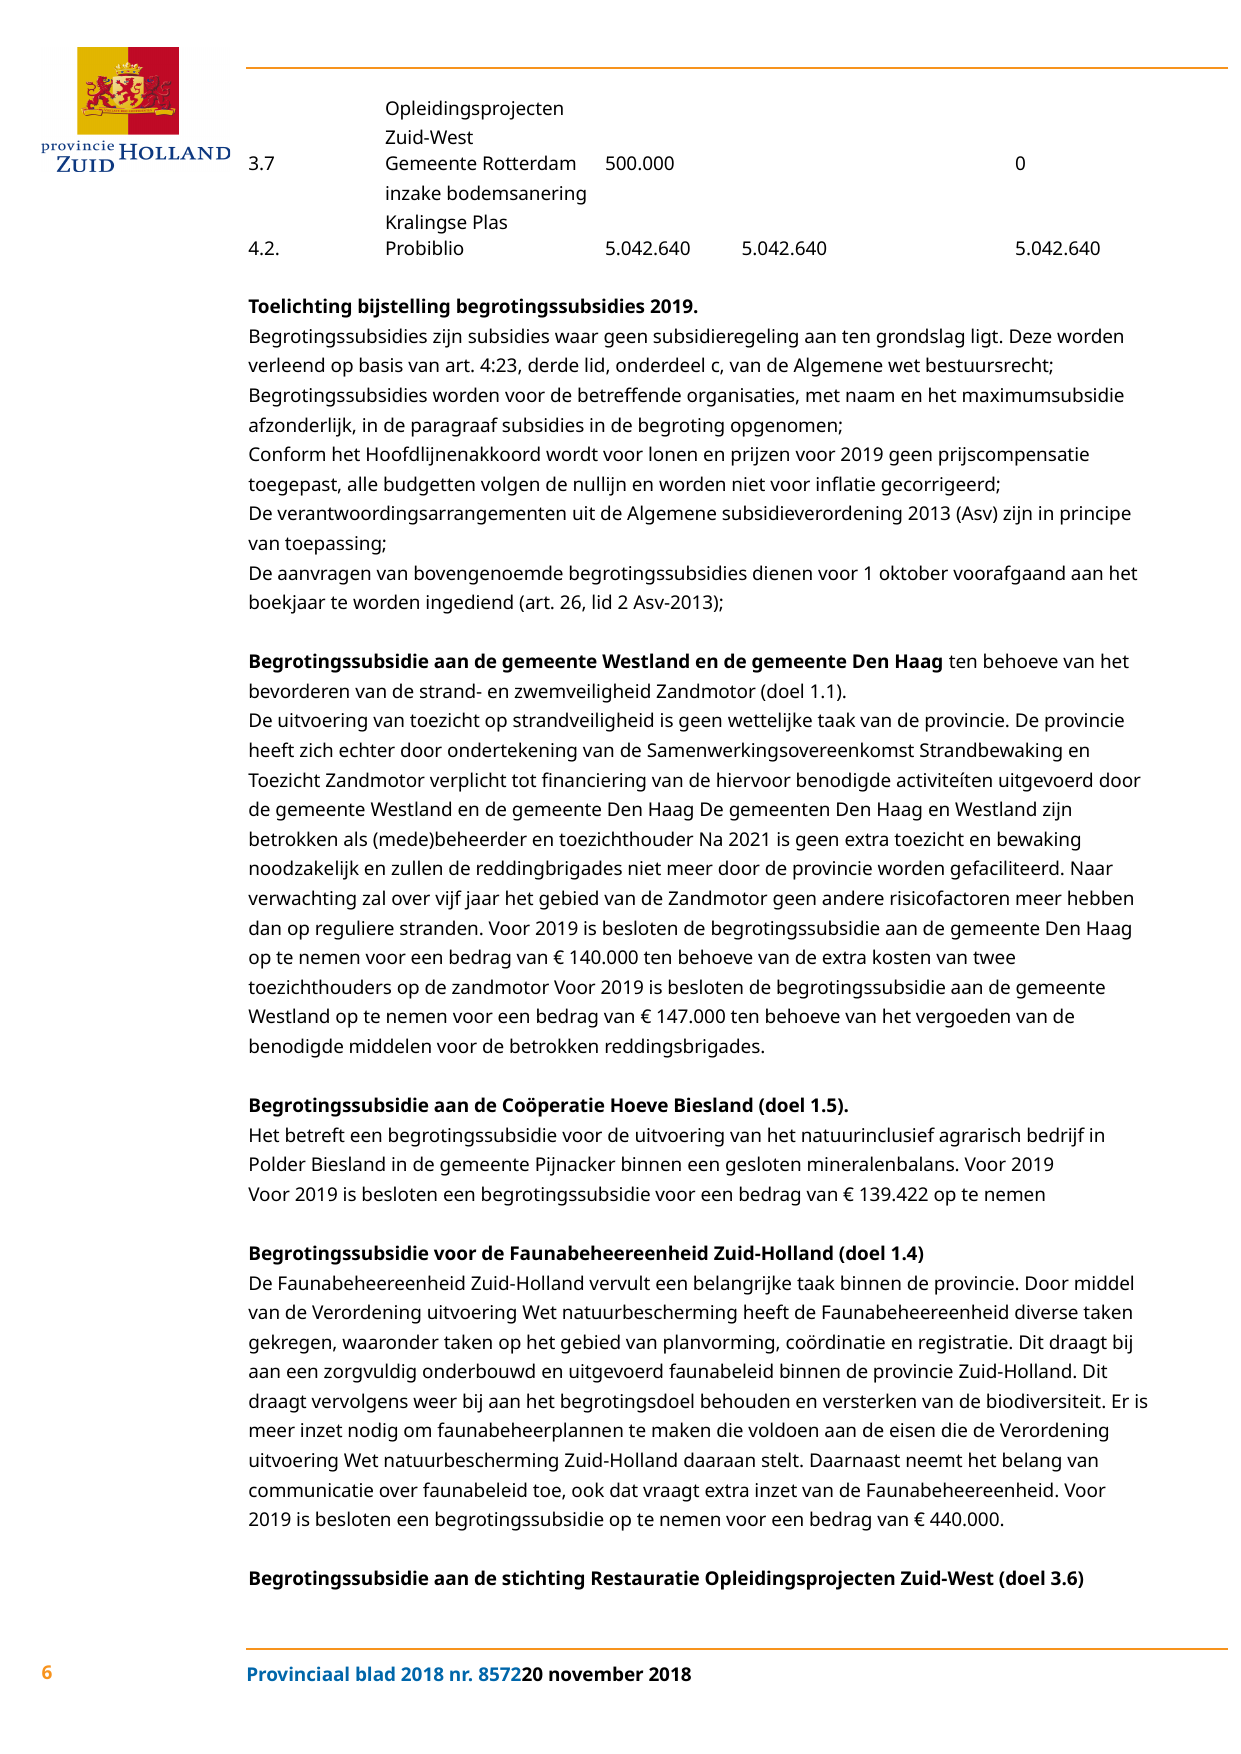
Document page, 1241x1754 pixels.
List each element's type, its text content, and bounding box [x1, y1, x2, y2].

text Het betreft een begrotingssubsidie voor de uitvoering van het natuurinclusief agrarisch bedrijf in Polder Biesland in de gemeente Pijnacker binnen een gesloten mineralenbalans. Voor 2019 [248, 1122, 1152, 1177]
table_cell 500.000 [605, 150, 741, 235]
table_cell [248, 95, 385, 150]
table_cell Probiblio [385, 235, 605, 261]
table_cell 4.2. [248, 235, 385, 261]
text De Faunabeheereenheid Zuid-Holland vervult een belangrijke taak binnen de provincie. Door middel van de Verordening uitvoering Wet natuurbescherming heeft de Faunabeheereenheid diverse taken gekregen, waaronder taken op het gebied van planvorming, coördinatie en registratie. Dit draagt bij aan een zorgvuldig onderbouwd en uitgevoerd faunabeleid binnen de provincie Zuid-Holland. Dit draagt vervolgens weer bij aan het begrotingsdoel behouden en versterken van de biodiversiteit. Er is meer inzet nodig om faunabeheerplannen te maken die voldoen aan de eisen die de Verordening uitvoering Wet natuurbescherming Zuid-Holland daaraan stelt. Daarnaast neemt het belang van communicatie over faunabeleid toe, ook dat vraagt extra inzet van de Faunabeheereenheid. Voor 2019 is besloten een begrotingssubsidie op te nemen voor een bedrag van € 440.000. [248, 1270, 1152, 1532]
table_cell [878, 150, 1015, 235]
table_cell 5.042.640 [741, 235, 878, 261]
text De aanvragen van bovengenoemde begrotingssubsidies dienen voor 1 oktober voorafgaand aan het boekjaar te worden ingediend (art. 26, lid 2 Asv-2013); [248, 560, 1152, 615]
text Begrotingssubsidies worden voor de betreffende organisaties, met naam en het maximumsubsidie afzonderlijk, in de paragraaf subsidies in de begroting opgenomen; [248, 382, 1152, 438]
text De uitvoering van toezicht op strandveiligheid is geen wettelijke taak van de provincie. De provincie heeft zich echter door ondertekening van de Samenwerkingsovereenkomst Strandbewaking en Toezicht Zandmotor verplicht tot financiering van de hiervoor benodigde activiteíten uitgevoerd door de gemeente Westland en de gemeente Den Haag De gemeenten Den Haag en Westland zijn betrokken als (mede)beheerder en toezichthouder Na 2021 is geen extra toezicht en bewaking noodzakelijk en zullen de reddingbrigades niet meer door de provincie worden gefaciliteerd. Naar verwachting zal over vijf jaar het gebied van de Zandmotor geen andere risicofactoren meer hebben dan op reguliere stranden. Voor 2019 is besloten de begrotingssubsidie aan de gemeente Den Haag op te nemen voor een bedrag van € 140.000 ten behoeve van de extra kosten van twee toezichthouders op de zandmotor Voor 2019 is besloten de begrotingssubsidie aan de gemeente Westland op te nemen voor een bedrag van € 147.000 ten behoeve van het vergoeden van de benodigde middelen voor de betrokken reddingsbrigades. [248, 708, 1152, 1059]
text Begrotingssubsidie voor de Faunabeheereenheid Zuid-Holland (doel 1.4) [248, 1240, 1152, 1266]
text De verantwoordingsarrangementen uit de Algemene subsidieverordening 2013 (Asv) zijn in principe van toepassing; [248, 501, 1152, 556]
text Toelichting bijstelling begrotingssubsidies 2019. [248, 293, 1152, 319]
text Begrotingssubsidie aan de gemeente Westland en de gemeente Den Haag ten behoeve van het bevorderen van de strand- en zwemveiligheid Zandmotor (doel 1.1). [248, 648, 1152, 704]
table_cell [878, 235, 1015, 261]
table_cell 5.042.640 [605, 235, 741, 261]
table_cell Opleidingsprojecten Zuid-West [385, 95, 605, 150]
table_cell 3.7 [248, 150, 385, 235]
table_cell [741, 95, 878, 150]
table_cell 5.042.640 [1015, 235, 1152, 261]
table_cell [878, 95, 1015, 150]
table_cell [605, 95, 741, 150]
table_cell [741, 150, 878, 235]
text Conform het Hoofdlijnenakkoord wordt voor lonen en prijzen voor 2019 geen prijscompensatie toegepast, alle budgetten volgen de nullijn en worden niet voor inflatie gecorrigeerd; [248, 441, 1152, 497]
table_cell 0 [1015, 150, 1152, 235]
table_cell [1015, 95, 1152, 150]
text Begrotingssubsidie aan de Coöperatie Hoeve Biesland (doel 1.5). [248, 1092, 1152, 1118]
text Begrotingssubsidie aan de stichting Restauratie Opleidingsprojecten Zuid-West (doel 3.6) [248, 1566, 1152, 1591]
table_cell Gemeente Rotterdam inzake bodemsanering Kralingse Plas [385, 150, 605, 235]
text Begrotingssubsidies zijn subsidies waar geen subsidieregeling aan ten grondslag ligt. Deze worden verleend op basis van art. 4:23, derde lid, onderdeel c, van de Algemene wet bestuursrecht; [248, 323, 1152, 378]
text Voor 2019 is besloten een begrotingssubsidie voor een bedrag van € 139.422 op te nemen [248, 1181, 1152, 1207]
picture [41, 47, 231, 172]
